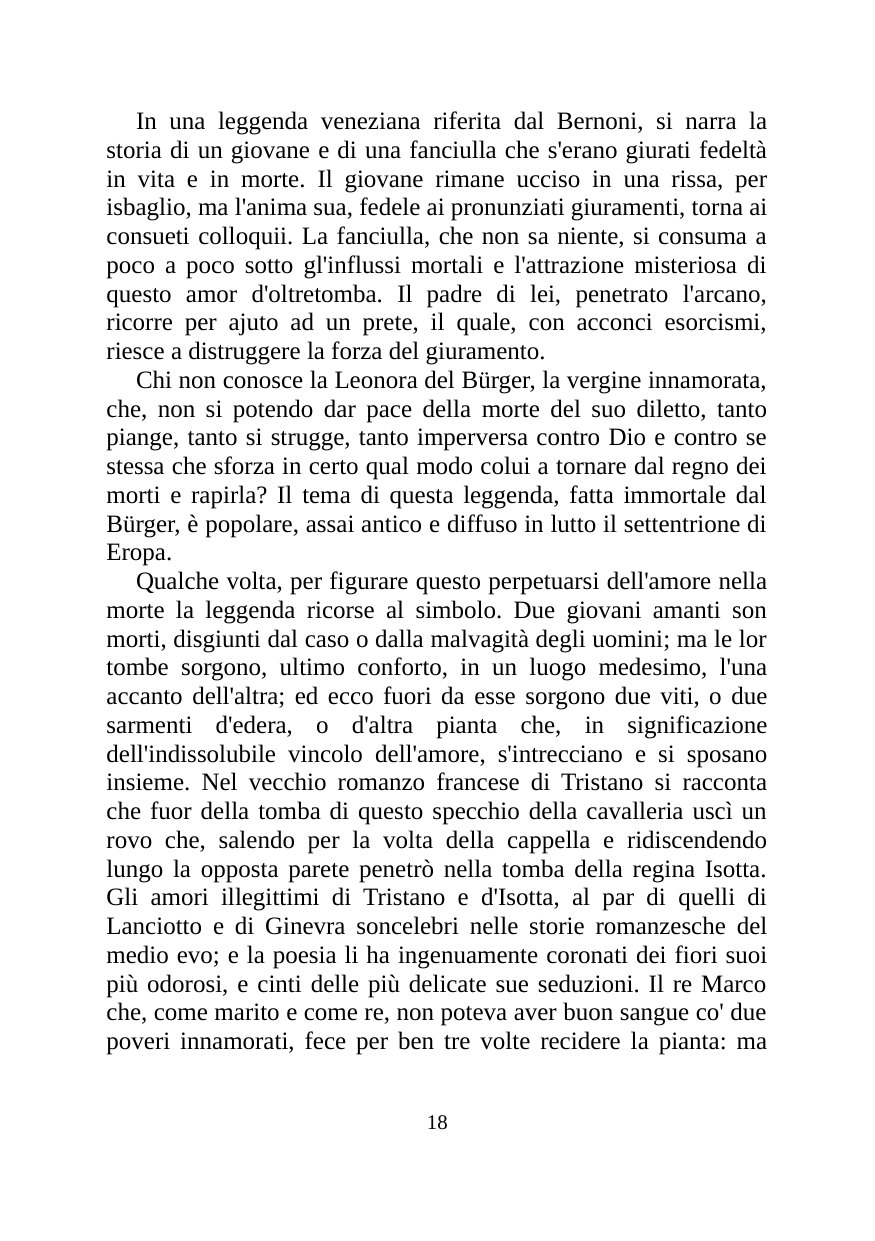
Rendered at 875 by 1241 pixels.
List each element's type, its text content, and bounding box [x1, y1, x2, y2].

text Chi non conosce la Leonora del Bürger, la vergine innamorata, che, non si potendo dar pace della morte del suo diletto, tanto piange, tanto si strugge, tanto imperversa contro Dio e contro se stessa che sforza in certo qual modo colui a tornare dal regno dei morti e rapirla? Il tema di questa leggenda, fatta immortale dal Bürger, è popolare, assai antico e diffuso in lutto il settentrione di Eropa. [106, 365, 768, 566]
text In una leggenda veneziana riferita dal Bernoni, si narra la storia di un giovane e di una fanciulla che s'erano giurati fedeltà in vita e in morte. Il giovane rimane ucciso in una rissa, per isbaglio, ma l'anima sua, fedele ai pronunziati giuramenti, torna ai consueti colloquii. La fanciulla, che non sa niente, si consuma a poco a poco sotto gl'influssi mortali e l'attrazione misteriosa di questo amor d'oltretomba. Il padre di lei, penetrato l'arcano, ricorre per ajuto ad un prete, il quale, con acconci esorcismi, riesce a distruggere la forza del giuramento. [106, 106, 768, 365]
text Qualche volta, per figurare questo perpetuarsi dell'amore nella morte la leggenda ricorse al simbolo. Due giovani amanti son morti, disgiunti dal caso o dalla malvagità degli uomini; ma le lor tombe sorgono, ultimo conforto, in un luogo medesimo, l'una accanto dell'altra; ed ecco fuori da esse sorgono due viti, o due sarmenti d'edera, o d'altra pianta che, in significazione dell'indissolubile vincolo dell'amore, s'intrecciano e si sposano insieme. Nel vecchio romanzo francese di Tristano si racconta che fuor della tomba di questo specchio della cavalleria uscì un rovo che, salendo per la volta della cappella e ridiscendendo lungo la opposta parete penetrò nella tomba della regina Isotta. Gli amori illegittimi di Tristano e d'Isotta, al par di quelli di Lanciotto e di Ginevra soncelebri nelle storie romanzesche del medio evo; e la poesia li ha ingenuamente coronati dei fiori suoi più odorosi, e cinti delle più delicate sue seduzioni. Il re Marco che, come marito e come re, non poteva aver buon sangue co' due poveri innamorati, fece per ben tre volte recidere la pianta: ma [106, 566, 768, 1055]
